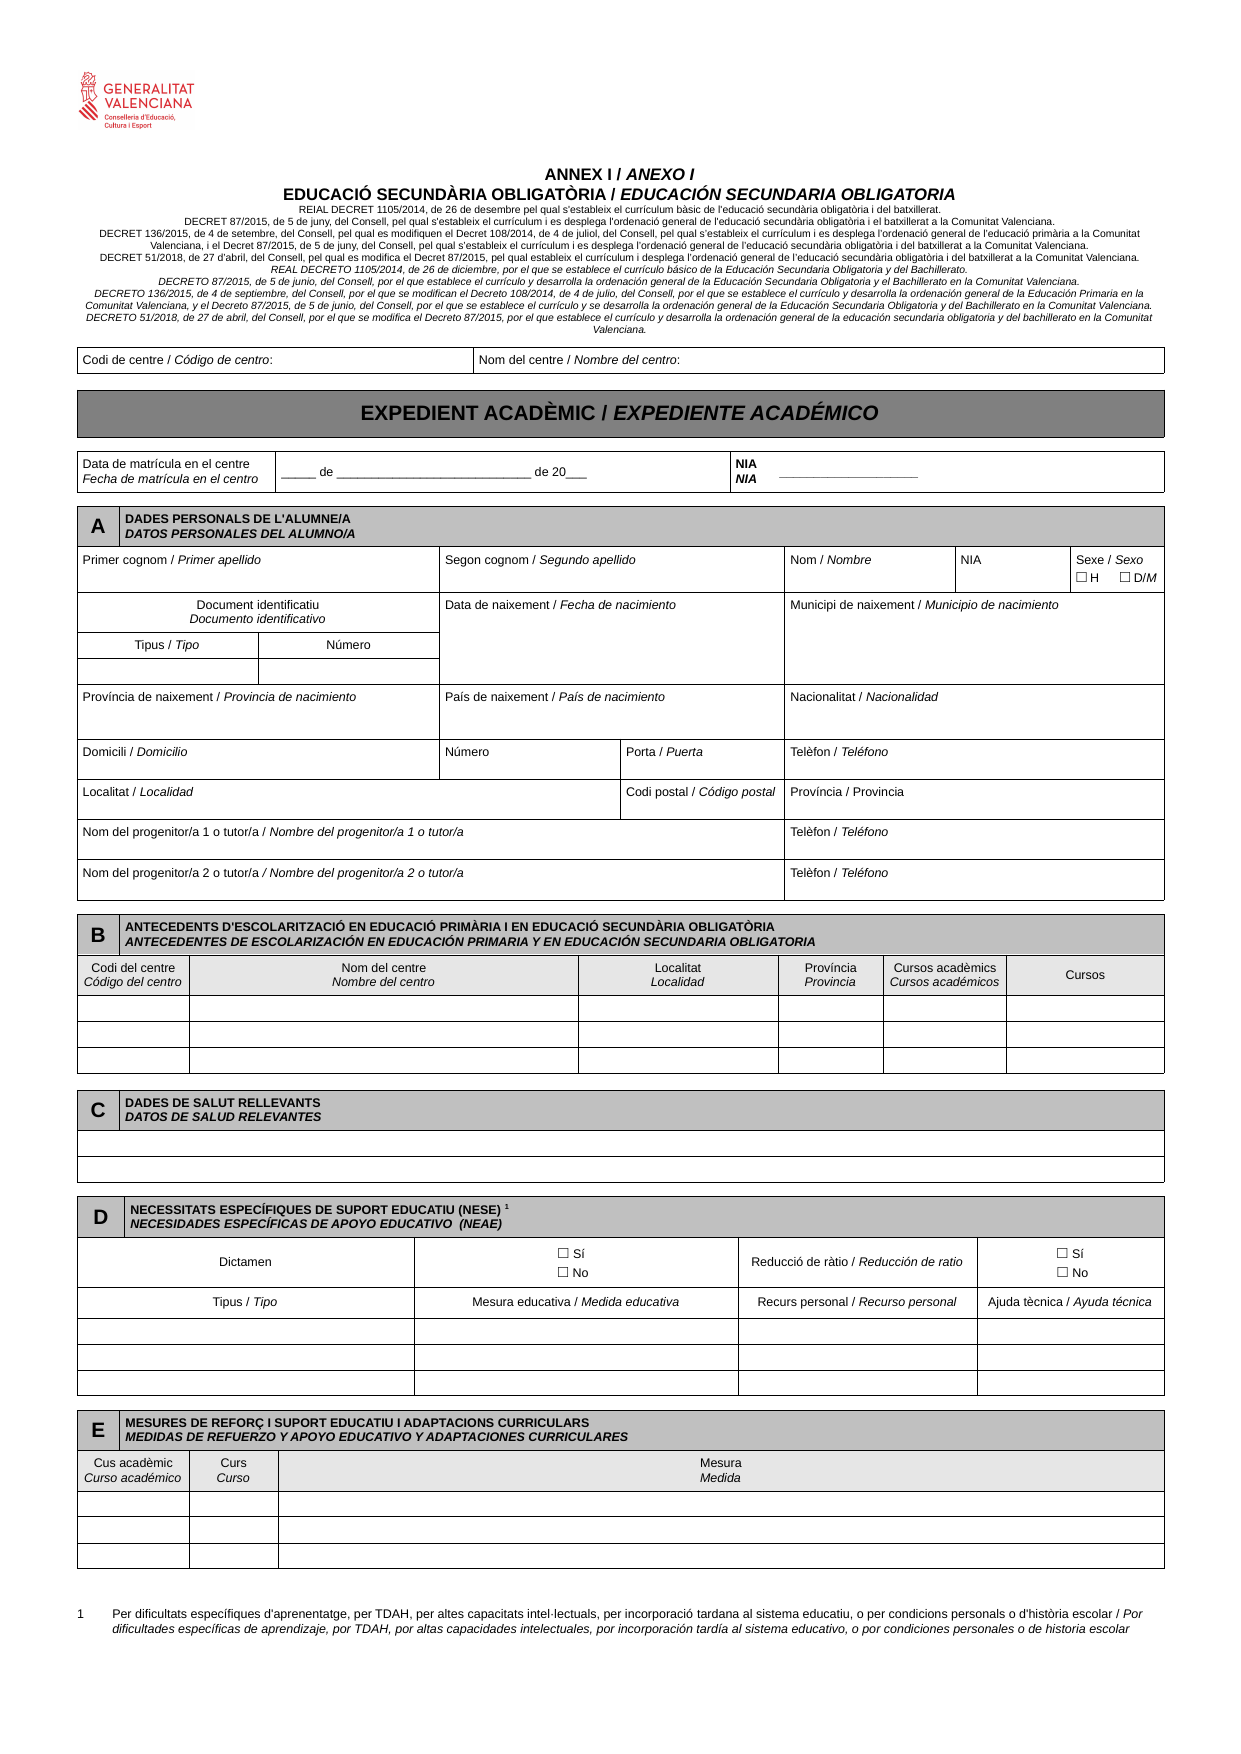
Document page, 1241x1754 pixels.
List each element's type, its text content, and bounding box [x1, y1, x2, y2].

table_cell [978, 1319, 1164, 1343]
table_cell Telèfon / Teléfono [785, 740, 1164, 779]
table_cell Cursos [1007, 956, 1164, 995]
table_cell Telèfon / Teléfono [785, 860, 1164, 900]
table_cell [473, 374, 1164, 389]
table_cell Província / Provincia [785, 780, 1164, 819]
text DECRET 87/2015, de 5 de juny, del Consell, pel qual s'estableix el currículum i es desplega l'ordenació general de l'educació secundària obligatòria i el batxillerat a la Comunitat Valenciana. [77, 215, 1163, 227]
table_cell [579, 996, 778, 1021]
table_cell Nom del centre Nombre del centro [190, 956, 578, 995]
table_header NECESSITATS ESPECÍFIQUES DE SUPORT EDUCATIU (NESE) NECESIDADES ESPECÍFICAS DE APOYO EDUCATIVO (NEAE) [125, 1197, 1164, 1237]
table_header ANTECEDENTS D'ESCOLARITZACIÓ EN EDUCACIÓ PRIMÀRIA I EN EDUCACIÓ SECUNDÀRIA OBLIGATÒRIA ANTECEDENTES DE ESCOLARIZACIÓN EN EDUCACIÓN PRIMARIA Y EN EDUCACIÓN SECUNDARIA OBLIGATORIA [120, 915, 1164, 954]
table_cell [78, 1048, 189, 1073]
table_cell País de naixement / País de nacimiento [440, 685, 784, 738]
table_cell [779, 996, 883, 1021]
table_cell [739, 1345, 977, 1369]
table_cell [978, 1371, 1164, 1395]
table_cell Tipus / Tipo [78, 1288, 414, 1318]
table_header Data de matrícula en el centre Fecha de matrícula en el centro [78, 452, 275, 492]
table_header _____ de ____________________________ de 20___ [276, 452, 730, 492]
table_cell [78, 1345, 414, 1369]
table_cell Segon cognom / Segundo apellido [440, 547, 784, 592]
table_cell [78, 659, 258, 684]
table_cell [415, 1319, 738, 1343]
text DECRET 51/2018, de 27 d’abril, del Consell, pel qual es modifica el Decret 87/2015, pel qual estableix el currículum i desplega l’ordenació general de l’educació secundària obligatòria i del batxillerat a la Comunitat Valenciana. [77, 251, 1163, 263]
table_cell [415, 1345, 738, 1369]
text REIAL DECRET 1105/2014, de 26 de desembre pel qual s'estableix el currículum bàsic de l'educació secundària obligatòria i del batxillerat. [77, 203, 1163, 215]
table_cell [190, 996, 578, 1021]
table_cell [78, 1371, 414, 1395]
picture [78, 70, 195, 130]
table_cell [78, 1492, 189, 1516]
table_cell [78, 1517, 189, 1542]
table_cell Nom / Nombre [785, 547, 955, 592]
table_cell □ Sí □ No [415, 1238, 738, 1287]
table_cell Número [440, 740, 620, 779]
table_cell Recurs personal / Recurso personal [739, 1288, 977, 1318]
table_cell [884, 1022, 1006, 1047]
table_cell [779, 1022, 883, 1047]
table_header A [78, 507, 119, 546]
table_header NIA NIA [731, 452, 773, 492]
table_cell [190, 1492, 278, 1516]
text DECRET 136/2015, de 4 de setembre, del Consell, pel qual es modifiquen el Decret 108/2014, de 4 de juliol, del Consell, pel qual s’estableix el currículum i es desplega l’ordenació general de l’educació primària a la Comunitat Valenciana, i el Decret 87/2015, de 5 de juny, del Consell, pel qual s’estableix el currículum i es desplega l’ordenació general de l’educació secundària obligatòria i del batxillerat a la Comunitat Valenciana. [77, 227, 1163, 251]
table_cell [1007, 996, 1164, 1021]
table_cell Dictamen [78, 1238, 414, 1287]
table_cell Telèfon / Teléfono [785, 820, 1164, 859]
table_cell [279, 1517, 1164, 1542]
table_cell Nom del progenitor/a 1 o tutor/a / Nombre del progenitor/a 1 o tutor/a [78, 820, 784, 859]
text ANNEX I / ANEXO I [77, 165, 1163, 184]
table_header DADES PERSONALS DE L'ALUMNE/A DATOS PERSONALES DEL ALUMNO/A [120, 507, 1164, 546]
table_cell [1007, 1022, 1164, 1047]
table_cell [78, 1157, 1164, 1182]
table_cell Domicili / Domicilio [78, 740, 439, 779]
table_cell [259, 659, 439, 684]
text DECRETO 87/2015, de 5 de junio, del Consell, por el que establece el currículo y desarrolla la ordenación general de la Educación Secundaria Obligatoria y el Bachillerato en la Comunitat Valenciana. [77, 275, 1163, 287]
table_cell Codi del centre Código del centro [78, 956, 189, 995]
table_cell Cursos acadèmics Cursos académicos [884, 956, 1006, 995]
table_cell Primer cognom / Primer apellido [78, 547, 439, 592]
table_cell Codi postal / Código postal [621, 780, 784, 819]
table_cell [739, 1371, 977, 1395]
table_header ____________________ [774, 452, 1164, 492]
table_cell [190, 1022, 578, 1047]
table_header Codi de centre / Código de centro: [78, 348, 473, 373]
table_cell Nacionalitat / Nacionalidad [785, 685, 1164, 738]
table_cell Localitat / Localidad [78, 780, 620, 819]
table_cell [78, 1544, 189, 1568]
text REAL DECRETO 1105/2014, de 26 de diciembre, por el que se establece el currículo básico de la Educación Secundaria Obligatoria y del Bachillerato. [77, 263, 1163, 275]
table_cell [1007, 1048, 1164, 1073]
table_header DADES DE SALUT RELLEVANTS DATOS DE SALUD RELEVANTES [120, 1091, 1164, 1130]
table_cell Província de naixement / Provincia de nacimiento [78, 685, 439, 738]
table_cell Porta / Puerta [621, 740, 784, 779]
table_cell Curs Curso [190, 1451, 278, 1491]
table_header D [78, 1197, 124, 1237]
table_cell [579, 1022, 778, 1047]
text DECRETO 136/2015, de 4 de septiembre, del Consell, por el que se modifican el Decreto 108/2014, de 4 de julio, del Consell, por el que se establece el currículo y desarrolla la ordenación general de la Educación Primaria en la Comunitat Valenciana, y el Decreto 87/2015, de 5 de junio, del Consell, por el que se establece el currículo y se desarrolla la ordenación general de la Educación Secundaria Obligatoria y del Bachillerato en la Comunitat Valenciana. [77, 287, 1163, 311]
table_cell Localitat Localidad [579, 956, 778, 995]
table_cell [279, 1544, 1164, 1568]
table_cell [779, 1048, 883, 1073]
table_cell NIA [956, 547, 1070, 592]
table_cell [978, 1345, 1164, 1369]
table_cell Mesura educativa / Medida educativa [415, 1288, 738, 1318]
text DECRETO 51/2018, de 27 de abril, del Consell, por el que se modifica el Decreto 87/2015, por el que establece el currículo y desarrolla la ordenación general de la educación secundaria obligatoria y del bachillerato en la Comunitat Valenciana. [77, 311, 1163, 335]
table_cell □ Sí □ No [978, 1238, 1164, 1287]
table_cell Mesura Medida [279, 1451, 1164, 1491]
text EDUCACIÓ SECUNDÀRIA OBLIGATÒRIA / EDUCACIÓN SECUNDARIA OBLIGATORIA [77, 184, 1163, 203]
table_cell EXPEDIENT ACADÈMIC / EXPEDIENTE ACADÉMICO [78, 391, 1164, 437]
table_cell Nom del progenitor/a 2 o tutor/a / Nombre del progenitor/a 2 o tutor/a [78, 860, 784, 900]
table_cell [279, 1492, 1164, 1516]
table_header B [78, 915, 119, 954]
table_cell [190, 1517, 278, 1542]
table_cell [190, 1544, 278, 1568]
table_cell [739, 1319, 977, 1343]
table_cell Número [259, 633, 439, 658]
table_cell Data de naixement / Fecha de nacimiento [440, 593, 784, 684]
table_cell [415, 1371, 738, 1395]
table_header Nom del centre / Nombre del centro: [474, 348, 1164, 373]
table_cell Cus acadèmic Curso académico [78, 1451, 189, 1491]
table_cell [78, 1319, 414, 1343]
table_cell [78, 996, 189, 1021]
table_cell Ajuda tècnica / Ayuda técnica [978, 1288, 1164, 1318]
table_cell Document identificatiu Documento identificativo [78, 593, 439, 632]
table_cell Municipi de naixement / Municipio de nacimiento [785, 593, 1164, 684]
table_cell [884, 996, 1006, 1021]
table_cell Província Provincia [779, 956, 883, 995]
table_cell Sexe / Sexo □ H □ D/M [1071, 547, 1164, 592]
table_cell [579, 1048, 778, 1073]
table_header E [78, 1411, 119, 1450]
table_cell [190, 1048, 578, 1073]
table_cell [78, 1022, 189, 1047]
table_cell Reducció de ràtio / Reducción de ratio [739, 1238, 977, 1287]
table_header C [78, 1091, 119, 1130]
table_cell [78, 1131, 1164, 1156]
table_cell Tipus / Tipo [78, 633, 258, 658]
table_cell [884, 1048, 1006, 1073]
table_header MESURES DE REFORÇ I SUPORT EDUCATIU I ADAPTACIONS CURRICULARS MEDIDAS DE REFUERZO Y APOYO EDUCATIVO Y ADAPTACIONES CURRICULARES [120, 1411, 1164, 1450]
table_cell [77, 374, 473, 389]
